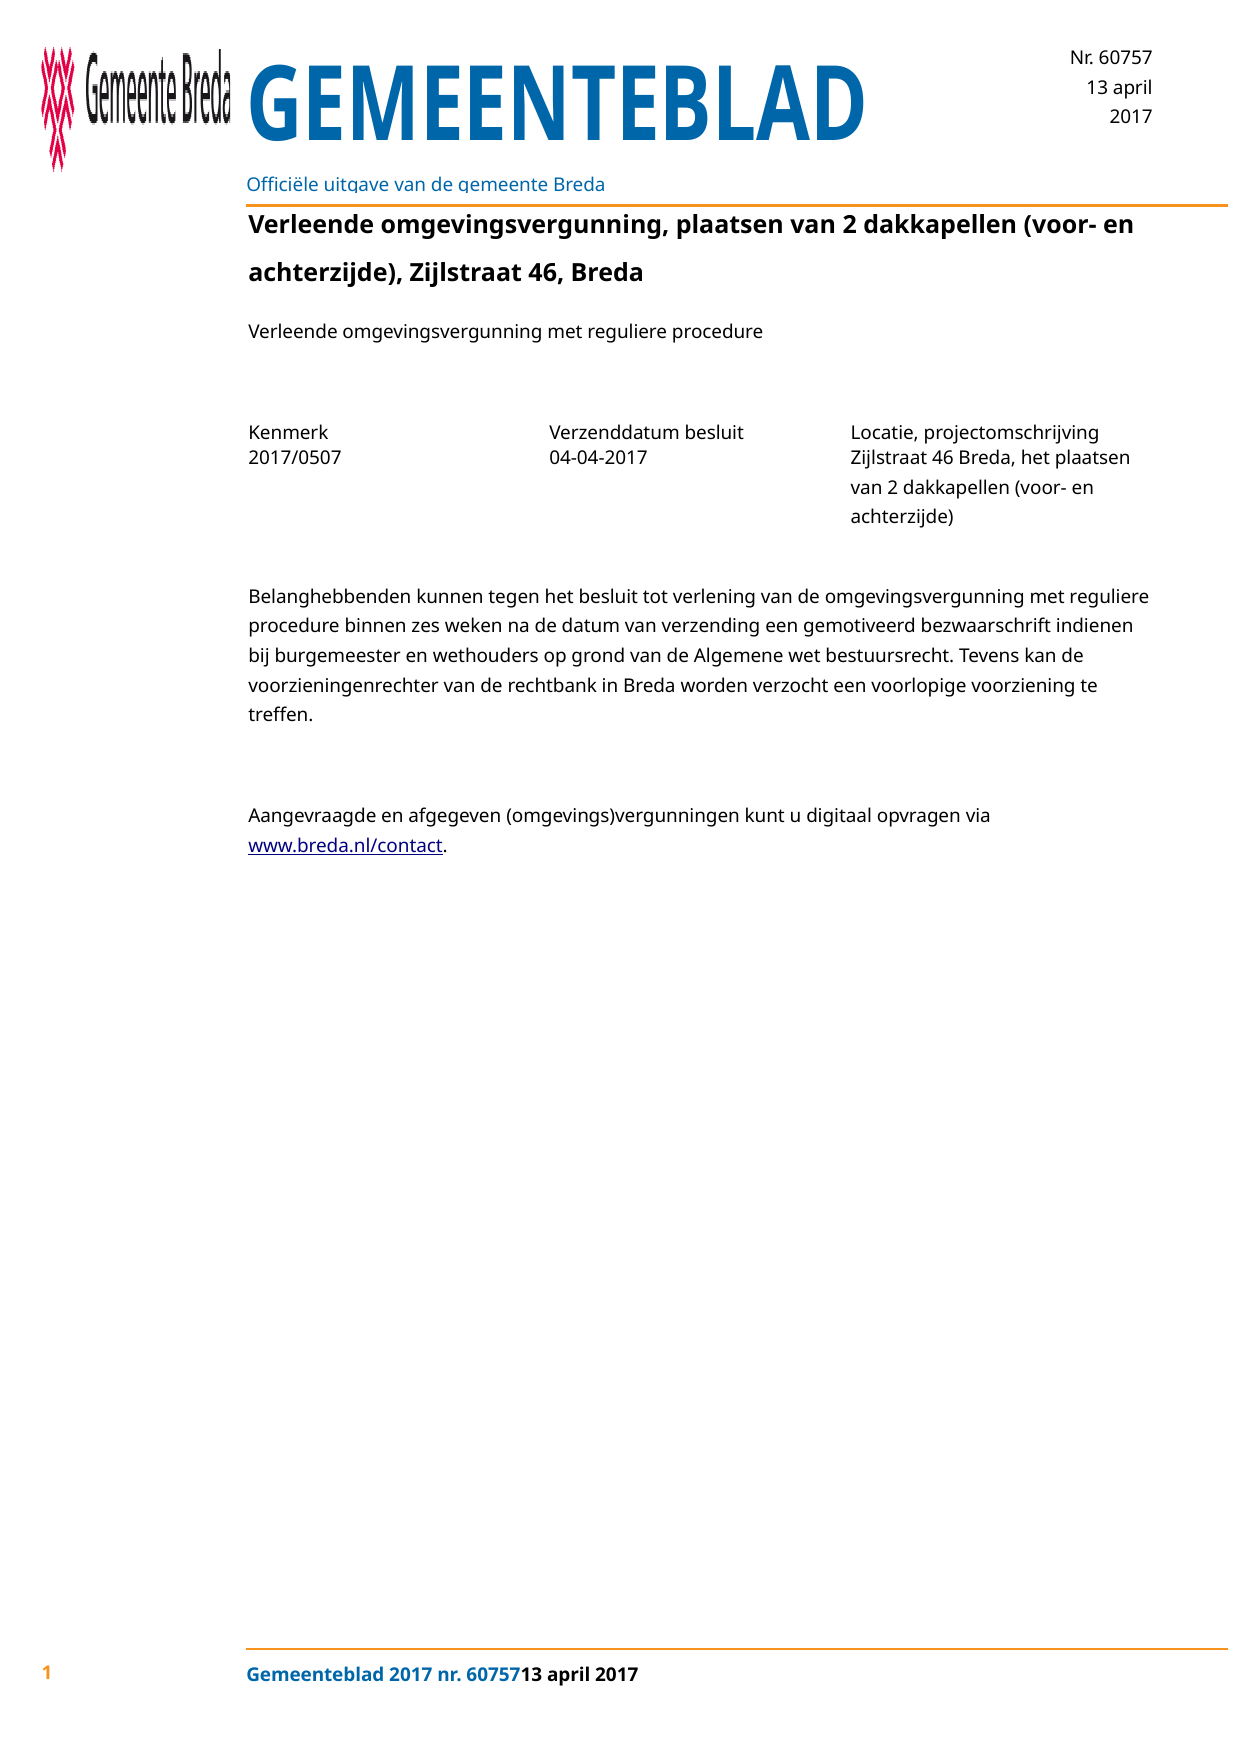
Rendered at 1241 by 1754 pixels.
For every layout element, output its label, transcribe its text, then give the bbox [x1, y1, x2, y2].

table_header Kenmerk [248, 419, 549, 444]
table_cell 04-04-2017 [549, 445, 850, 529]
text Belanghebbenden kunnen tegen het besluit tot verlening van de omgevingsvergunning met reguliere procedure binnen zes weken na de datum van verzending een gemotiveerd bezwaarschrift indienen bij burgemeester en wethouders op grond van de Algemene wet bestuursrecht. Tevens kan de voorzieningenrechter van de rechtbank in Breda worden verzocht een voorlopige voorziening te treffen. [248, 583, 1152, 727]
picture [41, 47, 231, 172]
table_header Verzenddatum besluit [549, 419, 850, 444]
table_cell 2017/0507 [248, 445, 549, 529]
text Verleende omgevingsvergunning met reguliere procedure [248, 318, 1152, 344]
table_header Locatie, projectomschrijving [850, 419, 1152, 444]
table_cell Zijlstraat 46 Breda, het plaatsen van 2 dakkapellen (voor- en achterzijde) [850, 445, 1152, 529]
text Verleende omgevingsvergunning, plaatsen van 2 dakkapellen (voor- en achterzijde), Zijlstraat 46, Breda [248, 207, 1152, 288]
text Aangevraagde en afgegeven (omgevings)vergunningen kunt u digitaal opvragen via www.breda.nl/contact. [248, 802, 1152, 858]
